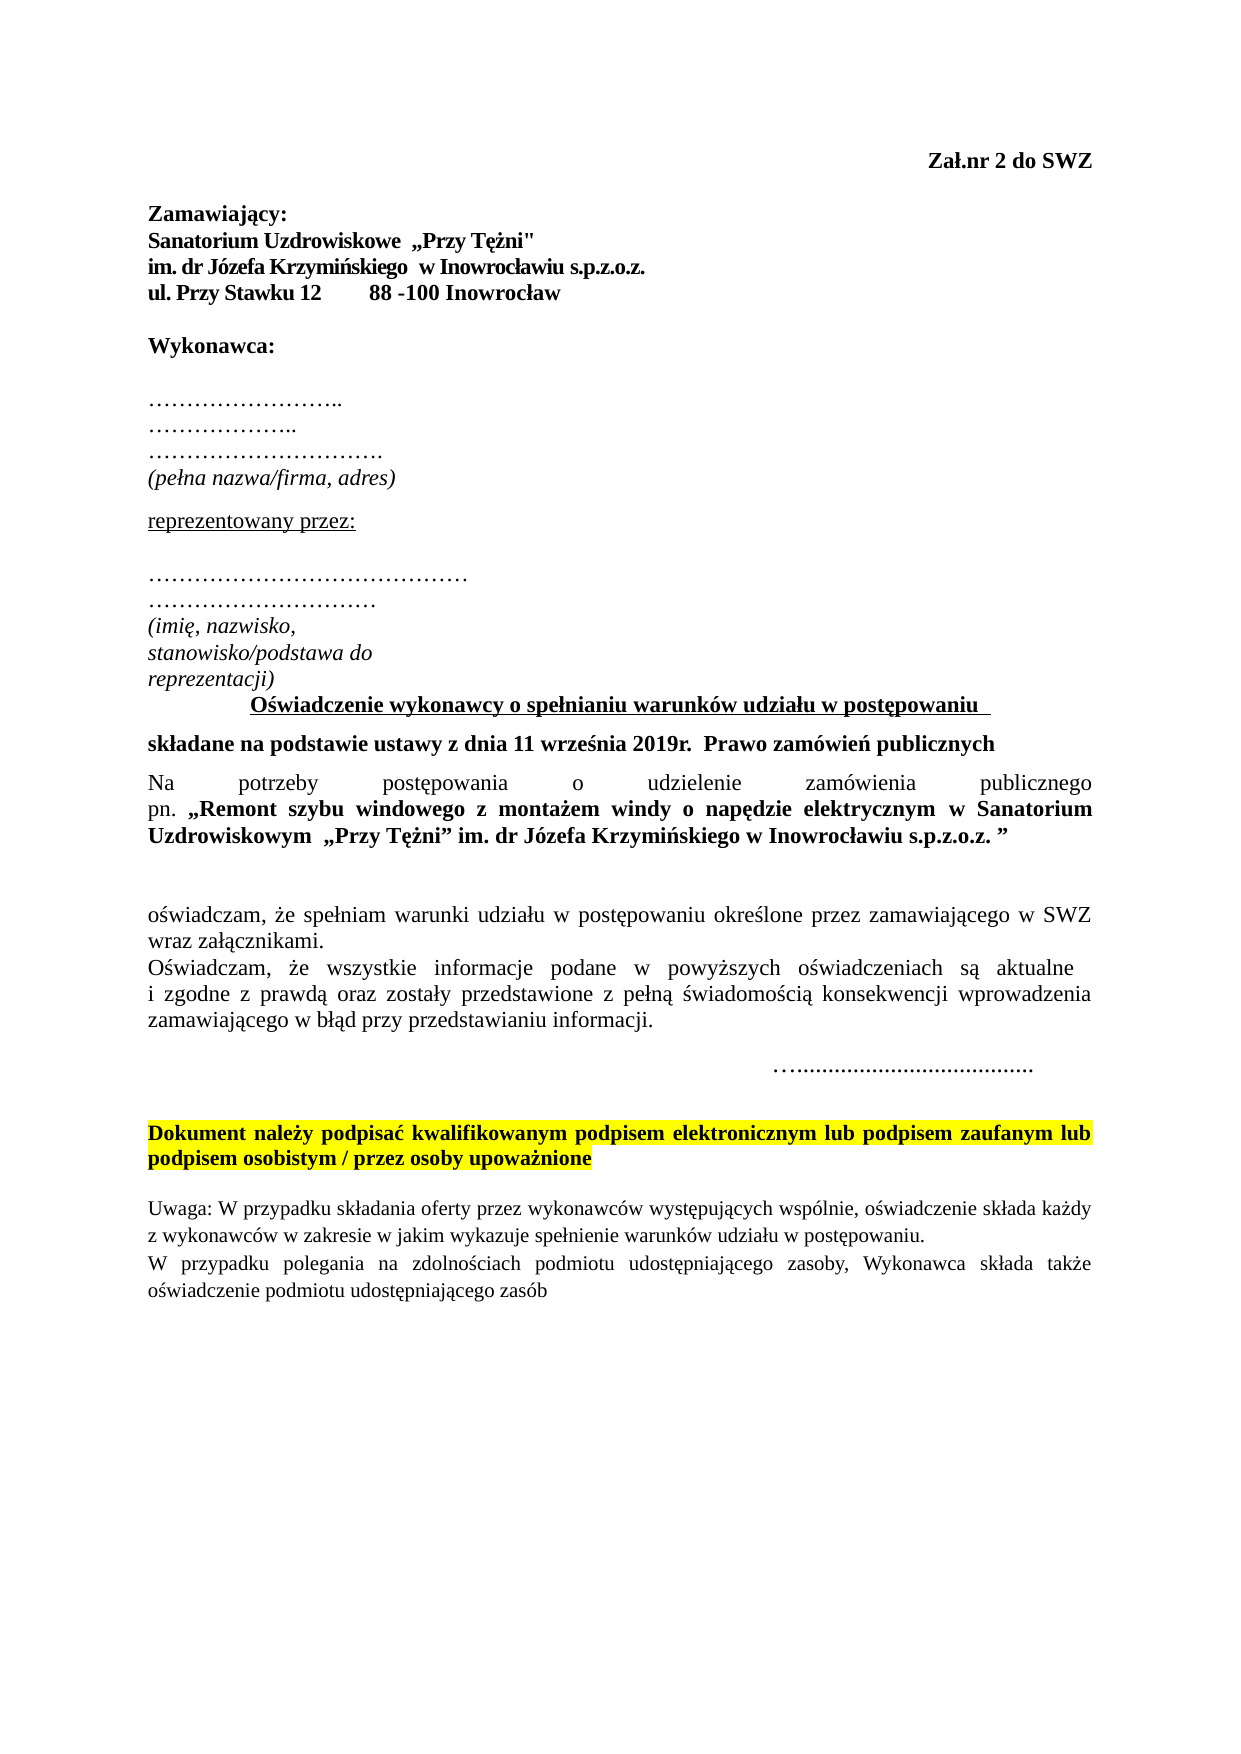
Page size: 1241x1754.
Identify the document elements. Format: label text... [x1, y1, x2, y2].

text ……………………..………………..…………………………. [148, 385, 472, 464]
text Wykonawca: [148, 332, 1093, 358]
text reprezentowany przez: [148, 507, 1093, 533]
text (imię, nazwisko, stanowisko/podstawa do reprezentacji) [148, 612, 472, 691]
text Na potrzeby postępowania o udzielenie zamówienia publicznego pn. „Remont szybu windowego z montażem windy o napędzie elektrycznym w Sanatorium Uzdrowiskowym „Przy Tężni” im. dr Józefa Krzymińskiego w Inowrocławiu s.p.z.o.z. ” [148, 769, 1093, 848]
text składane na podstawie ustawy z dnia 11 września 2019r. Prawo zamówień publicznych [148, 730, 1093, 757]
text Zał.nr 2 do SWZ [148, 148, 1093, 174]
text Oświadczenie wykonawcy o spełnianiu warunków udziału w postępowaniu [148, 691, 1093, 718]
text Zamawiający: Sanatorium Uzdrowiskowe „Przy Tężni" [148, 200, 1093, 253]
text ……………………………………………………………… [148, 559, 472, 612]
text Uwaga: W przypadku składania oferty przez wykonawców występujących wspólnie, oświadczenie składa każdy z wykonawców w zakresie w jakim wykazuje spełnienie warunków udziału w postępowaniu. [148, 1196, 1093, 1247]
text im. dr Józefa Krzymińskiego w Inowrocławiu s.p.z.o.z. [148, 253, 931, 279]
text ul. Przy Stawku 12 88 -100 Inowrocław [148, 279, 931, 306]
text …...................................... [148, 1049, 1093, 1078]
text Dokument należy podpisać kwalifikowanym podpisem elektronicznym lub podpisem zaufanym lub podpisem osobistym / przez osoby upoważnione [148, 1120, 1093, 1170]
text W przypadku polegania na zdolnościach podmiotu udostępniającego zasoby, Wykonawca składa także oświadczenie podmiotu udostępniającego zasób [148, 1251, 1093, 1302]
text (pełna nazwa/firma, adres) [148, 464, 472, 490]
text Oświadczam, że wszystkie informacje podane w powyższych oświadczeniach są aktualne i zgodne z prawdą oraz zostały przedstawione z pełną świadomością konsekwencji wprowadzenia zamawiającego w błąd przy przedstawianiu informacji. [148, 953, 1093, 1033]
text oświadczam, że spełniam warunki udziału w postępowaniu określone przez zamawiającego w SWZ wraz załącznikami. [148, 901, 1093, 953]
